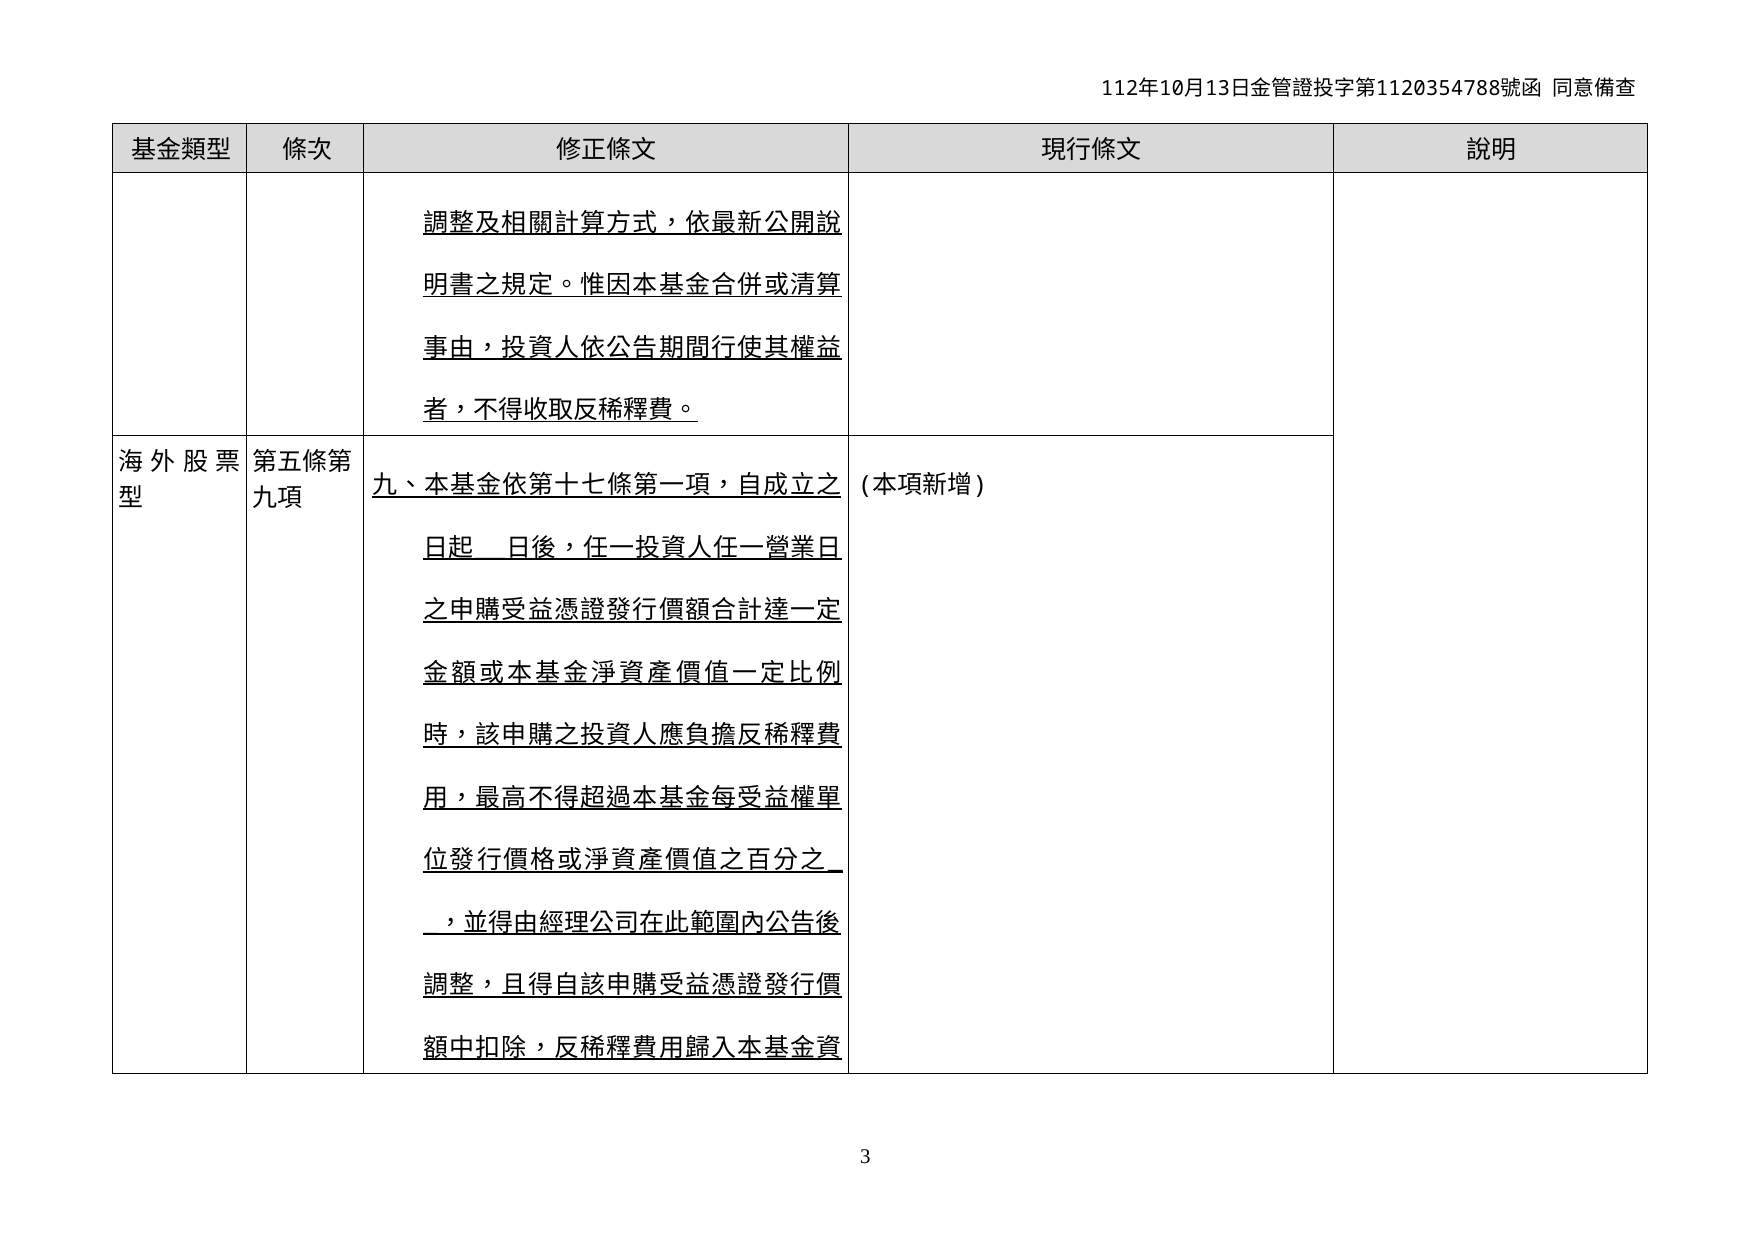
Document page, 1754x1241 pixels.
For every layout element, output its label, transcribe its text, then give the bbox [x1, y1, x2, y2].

table_cell [113, 173, 246, 434]
table_cell 調整及相關計算方式，依最新公開說明書之規定。惟因本基金合併或清算事由，投資人依公告期間行使其權益者，不得收取反稀釋費。 [364, 173, 848, 434]
table_header 說明 [1334, 124, 1647, 172]
table_header 基金類型 [113, 124, 246, 172]
table_cell 海外股票型 [113, 436, 246, 1072]
table_cell (本項新增) [849, 436, 1333, 1072]
table_header 現行條文 [849, 124, 1333, 172]
table_cell 九、本基金依第十七條第一項，自成立之日起__日後，任一投資人任一營業日之申購受益憑證發行價額合計達一定金額或本基金淨資產價值一定比例時，該申購之投資人應負擔反稀釋費用，最高不得超過本基金每受益權單位發行價格或淨資產價值之百分之__，並得由經理公司在此範圍內公告後調整，且得自該申購受益憑證發行價額中扣除，反稀釋費用歸入本基金資 [364, 436, 848, 1072]
table_cell 第五條第九項 [247, 436, 363, 1072]
table_header 條次 [247, 124, 363, 172]
table_cell [1334, 173, 1647, 1072]
table_cell [849, 173, 1333, 434]
table_cell [247, 173, 363, 434]
table_header 修正條文 [364, 124, 848, 172]
